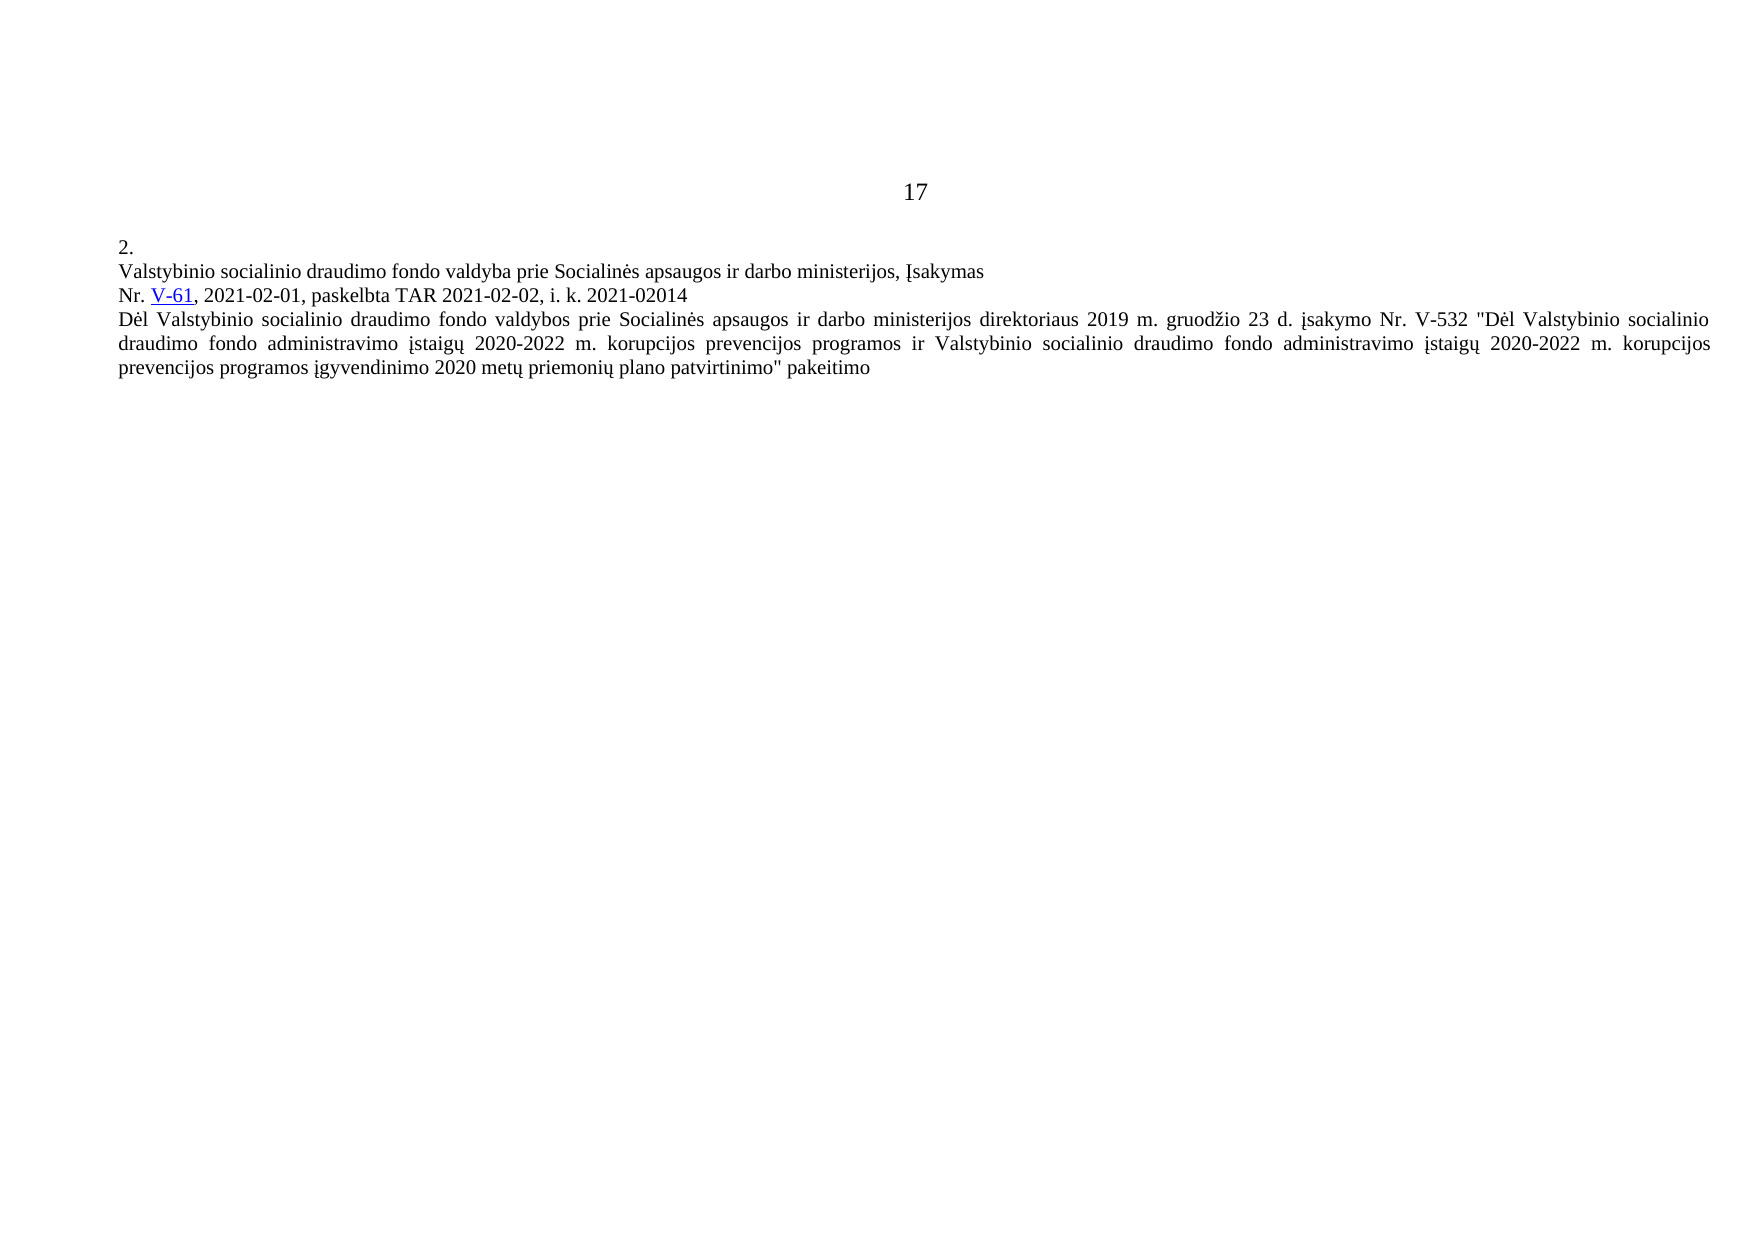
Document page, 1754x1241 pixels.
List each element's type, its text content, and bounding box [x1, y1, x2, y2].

text Nr. V-61, 2021-02-01, paskelbta TAR 2021-02-02, i. k. 2021-02014 [118, 283, 1713, 307]
text Valstybinio socialinio draudimo fondo valdyba prie Socialinės apsaugos ir darbo ministerijos, Įsakymas [118, 259, 1713, 283]
text 2. [118, 235, 1713, 259]
text Dėl Valstybinio socialinio draudimo fondo valdybos prie Socialinės apsaugos ir darbo ministerijos direktoriaus 2019 m. gruodžio 23 d. įsakymo Nr. V-532 "Dėl Valstybinio socialinio draudimo fondo administravimo įstaigų 2020-2022 m. korupcijos prevencijos programos ir Valstybinio socialinio draudimo fondo administravimo įstaigų 2020-2022 m. korupcijos prevencijos programos įgyvendinimo 2020 metų priemonių plano patvirtinimo" pakeitimo [118, 307, 1713, 379]
